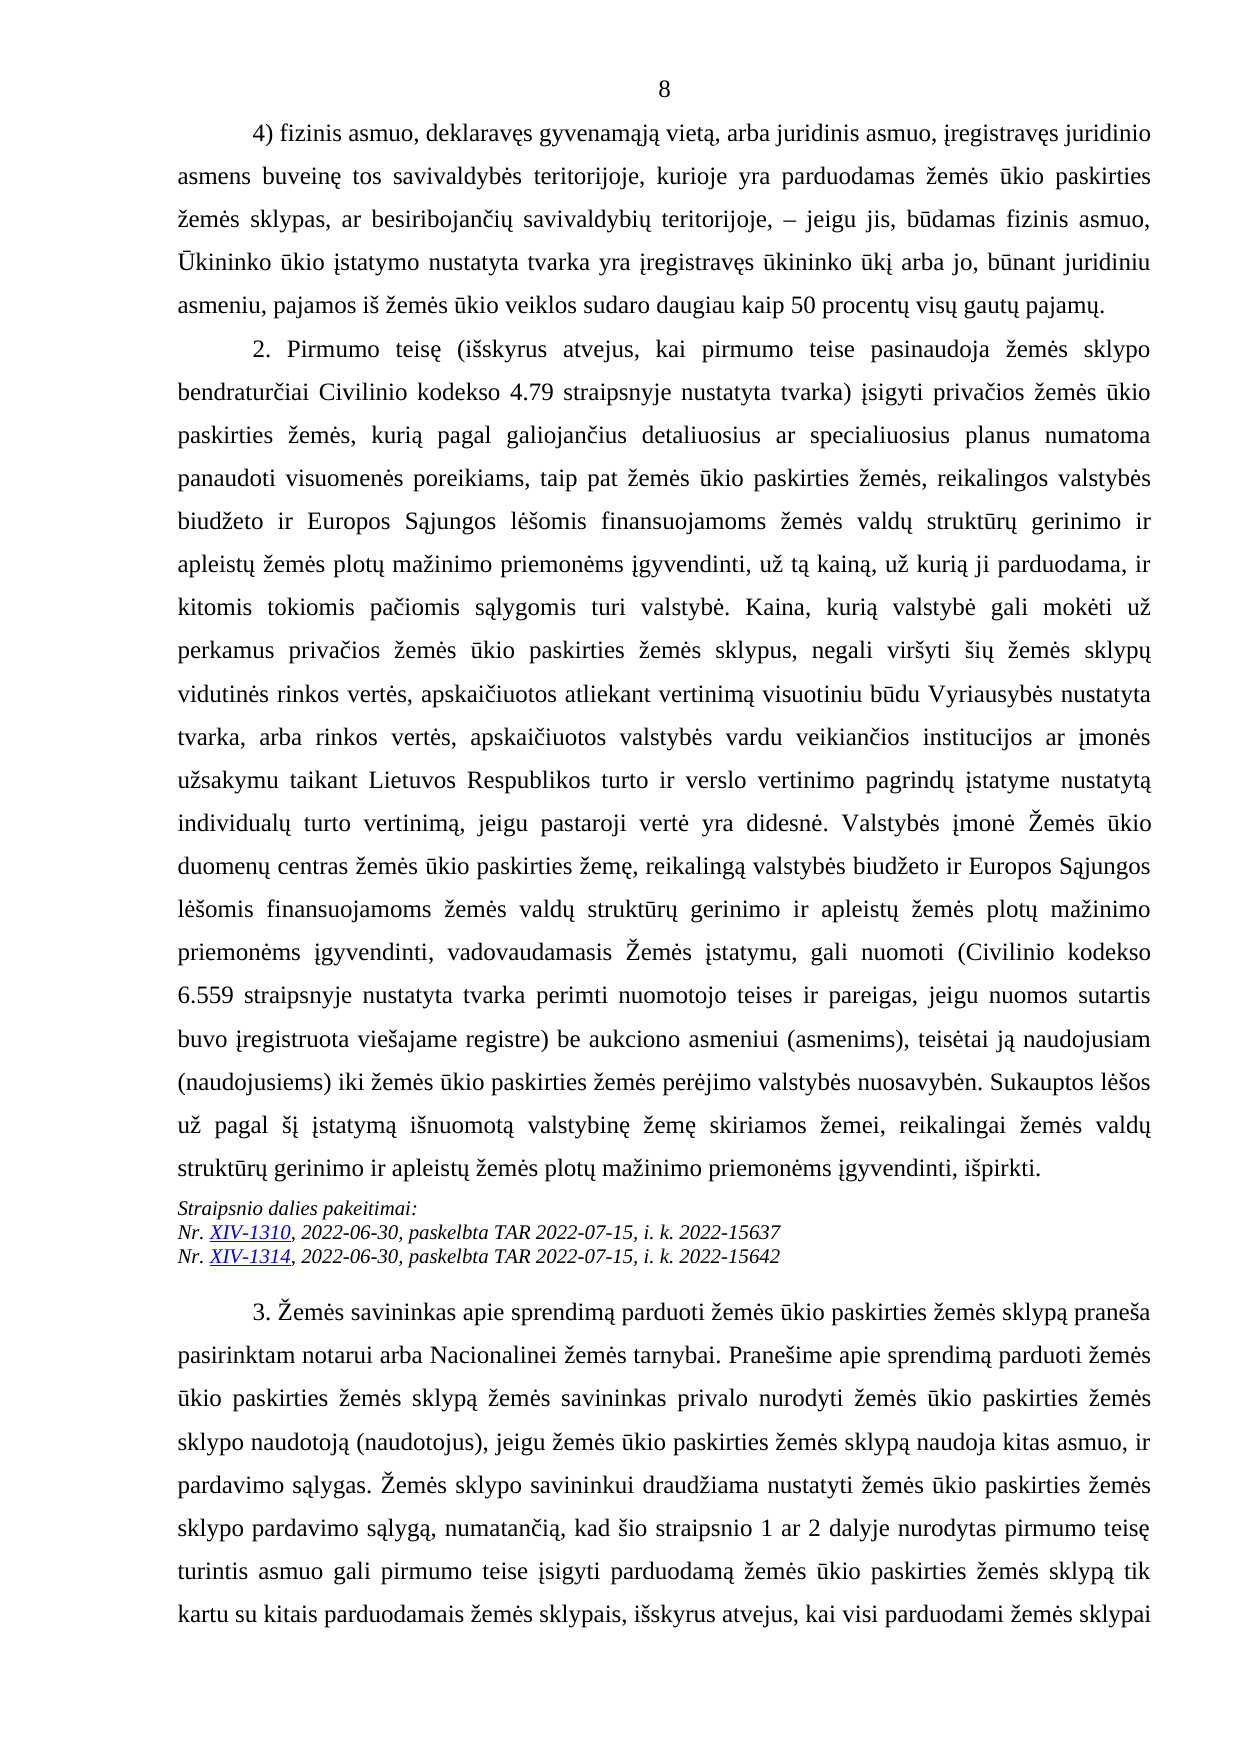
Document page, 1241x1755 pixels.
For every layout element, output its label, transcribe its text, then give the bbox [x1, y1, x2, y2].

text Straipsnio dalies pakeitimai: [177, 1196, 1152, 1220]
text 4) fizinis asmuo, deklaravęs gyvenamąją vietą, arba juridinis asmuo, įregistravęs juridinio asmens buveinę tos savivaldybės teritorijoje, kurioje yra parduodamas žemės ūkio paskirties žemės sklypas, ar besiribojančių savivaldybių teritorijoje, – jeigu jis, būdamas fizinis asmuo, Ūkininko ūkio įstatymo nustatyta tvarka yra įregistravęs ūkininko ūkį arba jo, būnant juridiniu asmeniu, pajamos iš žemės ūkio veiklos sudaro daugiau kaip 50 procentų visų gautų pajamų. [177, 118, 1152, 319]
text Nr. XIV-1310, 2022-06-30, paskelbta TAR 2022-07-15, i. k. 2022-15637 [177, 1220, 1152, 1244]
text 3. Žemės savininkas apie sprendimą parduoti žemės ūkio paskirties žemės sklypą praneša pasirinktam notarui arba Nacionalinei žemės tarnybai. Pranešime apie sprendimą parduoti žemės ūkio paskirties žemės sklypą žemės savininkas privalo nurodyti žemės ūkio paskirties žemės sklypo naudotoją (naudotojus), jeigu žemės ūkio paskirties žemės sklypą naudoja kitas asmuo, ir pardavimo sąlygas. Žemės sklypo savininkui draudžiama nustatyti žemės ūkio paskirties žemės sklypo pardavimo sąlygą, numatančią, kad šio straipsnio 1 ar 2 dalyje nurodytas pirmumo teisę turintis asmuo gali pirmumo teise įsigyti parduodamą žemės ūkio paskirties žemės sklypą tik kartu su kitais parduodamais žemės sklypais, išskyrus atvejus, kai visi parduodami žemės sklypai [177, 1297, 1152, 1628]
text 2. Pirmumo teisę (išskyrus atvejus, kai pirmumo teise pasinaudoja žemės sklypo bendraturčiai Civilinio kodekso 4.79 straipsnyje nustatyta tvarka) įsigyti privačios žemės ūkio paskirties žemės, kurią pagal galiojančius detaliuosius ar specialiuosius planus numatoma panaudoti visuomenės poreikiams, taip pat žemės ūkio paskirties žemės, reikalingos valstybės biudžeto ir Europos Sąjungos lėšomis finansuojamoms žemės valdų struktūrų gerinimo ir apleistų žemės plotų mažinimo priemonėms įgyvendinti, už tą kainą, už kurią ji parduodama, ir kitomis tokiomis pačiomis sąlygomis turi valstybė. Kaina, kurią valstybė gali mokėti už perkamus privačios žemės ūkio paskirties žemės sklypus, negali viršyti šių žemės sklypų vidutinės rinkos vertės, apskaičiuotos atliekant vertinimą visuotiniu būdu Vyriausybės nustatyta tvarka, arba rinkos vertės, apskaičiuotos valstybės vardu veikiančios institucijos ar įmonės užsakymu taikant Lietuvos Respublikos turto ir verslo vertinimo pagrindų įstatyme nustatytą individualų turto vertinimą, jeigu pastaroji vertė yra didesnė. Valstybės įmonė Žemės ūkio duomenų centras žemės ūkio paskirties žemę, reikalingą valstybės biudžeto ir Europos Sąjungos lėšomis finansuojamoms žemės valdų struktūrų gerinimo ir apleistų žemės plotų mažinimo priemonėms įgyvendinti, vadovaudamasis Žemės įstatymu, gali nuomoti (Civilinio kodekso 6.559 straipsnyje nustatyta tvarka perimti nuomotojo teises ir pareigas, jeigu nuomos sutartis buvo įregistruota viešajame registre) be aukciono asmeniui (asmenims), teisėtai ją naudojusiam (naudojusiems) iki žemės ūkio paskirties žemės perėjimo valstybės nuosavybėn. Sukauptos lėšos už pagal šį įstatymą išnuomotą valstybinę žemę skiriamos žemei, reikalingai žemės valdų struktūrų gerinimo ir apleistų žemės plotų mažinimo priemonėms įgyvendinti, išpirkti. [177, 334, 1152, 1182]
text Nr. XIV-1314, 2022-06-30, paskelbta TAR 2022-07-15, i. k. 2022-15642 [177, 1244, 1152, 1268]
